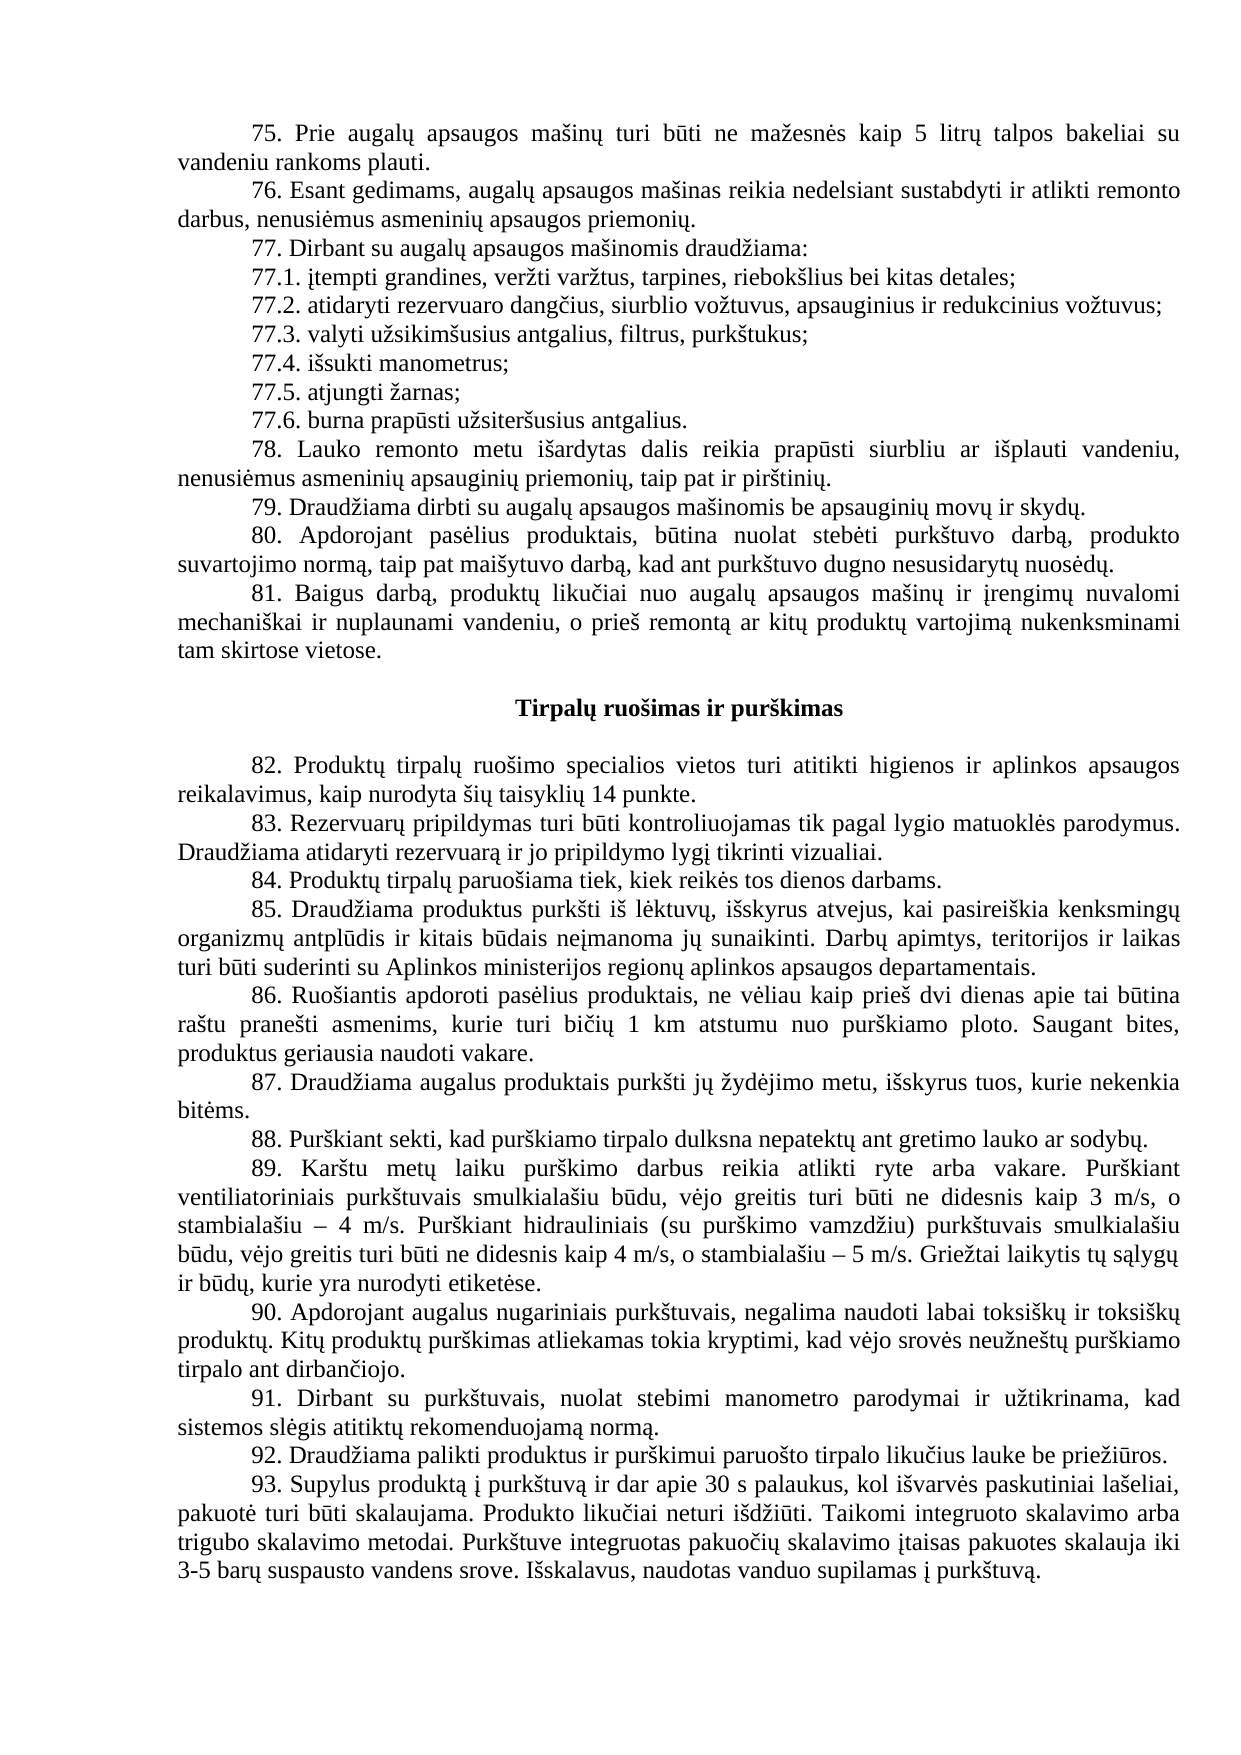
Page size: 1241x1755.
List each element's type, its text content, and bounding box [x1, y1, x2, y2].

text 91. Dirbant su purkštuvais, nuolat stebimi manometro parodymai ir užtikrinama, kad sistemos slėgis atitiktų rekomenduojamą normą. [177, 1383, 1181, 1441]
text 79. Draudžiama dirbti su augalų apsaugos mašinomis be apsauginių movų ir skydų. [177, 492, 1181, 521]
text 77.3. valyti užsikimšusius antgalius, filtrus, purkštukus; [177, 319, 1181, 348]
text 87. Draudžiama augalus produktais purkšti jų žydėjimo metu, išskyrus tuos, kurie nekenkia bitėms. [177, 1067, 1181, 1124]
text 77. Dirbant su augalų apsaugos mašinomis draudžiama: [177, 233, 1181, 262]
text 85. Draudžiama produktus purkšti iš lėktuvų, išskyrus atvejus, kai pasireiškia kenksmingų organizmų antplūdis ir kitais būdais neįmanoma jų sunaikinti. Darbų apimtys, teritorijos ir laikas turi būti suderinti su Aplinkos ministerijos regionų aplinkos apsaugos departamentais. [177, 894, 1181, 981]
text 83. Rezervuarų pripildymas turi būti kontroliuojamas tik pagal lygio matuoklės parodymus. Draudžiama atidaryti rezervuarą ir jo pripildymo lygį tikrinti vizualiai. [177, 808, 1181, 866]
text 77.5. atjungti žarnas; [177, 377, 1181, 406]
text 77.2. atidaryti rezervuaro dangčius, siurblio vožtuvus, apsauginius ir redukcinius vožtuvus; [177, 291, 1181, 319]
text 77.4. išsukti manometrus; [177, 348, 1181, 377]
text 84. Produktų tirpalų paruošiama tiek, kiek reikės tos dienos darbams. [177, 866, 1181, 894]
text 92. Draudžiama palikti produktus ir purškimui paruošto tirpalo likučius lauke be priežiūros. [177, 1441, 1181, 1469]
text 77.6. burna prapūsti užsiteršusius antgalius. [177, 406, 1181, 434]
text 82. Produktų tirpalų ruošimo specialios vietos turi atitikti higienos ir aplinkos apsaugos reikalavimus, kaip nurodyta šių taisyklių 14 punkte. [177, 751, 1181, 808]
text 88. Purškiant sekti, kad purškiamo tirpalo dulksna nepatektų ant gretimo lauko ar sodybų. [177, 1124, 1181, 1153]
text 75. Prie augalų apsaugos mašinų turi būti ne mažesnės kaip 5 litrų talpos bakeliai su vandeniu rankoms plauti. [177, 118, 1181, 176]
text 76. Esant gedimams, augalų apsaugos mašinas reikia nedelsiant sustabdyti ir atlikti remonto darbus, nenusiėmus asmeninių apsaugos priemonių. [177, 176, 1181, 233]
text 81. Baigus darbą, produktų likučiai nuo augalų apsaugos mašinų ir įrengimų nuvalomi mechaniškai ir nuplaunami vandeniu, o prieš remontą ar kitų produktų vartojimą nukenksminami tam skirtose vietose. [177, 578, 1181, 664]
text 89. Karštu metų laiku purškimo darbus reikia atlikti ryte arba vakare. Purškiant ventiliatoriniais purkštuvais smulkialašiu būdu, vėjo greitis turi būti ne didesnis kaip 3 m/s, o stambialašiu – 4 m/s. Purškiant hidrauliniais (su purškimo vamzdžiu) purkštuvais smulkialašiu būdu, vėjo greitis turi būti ne didesnis kaip 4 m/s, o stambialašiu – 5 m/s. Griežtai laikytis tų sąlygų ir būdų, kurie yra nurodyti etiketėse. [177, 1153, 1181, 1297]
text 86. Ruošiantis apdoroti pasėlius produktais, ne vėliau kaip prieš dvi dienas apie tai būtina raštu pranešti asmenims, kurie turi bičių 1 km atstumu nuo purškiamo ploto. Saugant bites, produktus geriausia naudoti vakare. [177, 981, 1181, 1067]
text 80. Apdorojant pasėlius produktais, būtina nuolat stebėti purkštuvo darbą, produkto suvartojimo normą, taip pat maišytuvo darbą, kad ant purkštuvo dugno nesusidarytų nuosėdų. [177, 521, 1181, 578]
text 93. Supylus produktą į purkštuvą ir dar apie 30 s palaukus, kol išvarvės paskutiniai lašeliai, pakuotė turi būti skalaujama. Produkto likučiai neturi išdžiūti. Taikomi integruoto skalavimo arba trigubo skalavimo metodai. Purkštuve integruotas pakuočių skalavimo įtaisas pakuotes skalauja iki 3-5 barų suspausto vandens srove. Išskalavus, naudotas vanduo supilamas į purkštuvą. [177, 1469, 1181, 1584]
text 77.1. įtempti grandines, veržti varžtus, tarpines, riebokšlius bei kitas detales; [177, 262, 1181, 291]
text 78. Lauko remonto metu išardytas dalis reikia prapūsti siurbliu ar išplauti vandeniu, nenusiėmus asmeninių apsauginių priemonių, taip pat ir pirštinių. [177, 434, 1181, 492]
text Tirpalų ruošimas ir purškimas [177, 693, 1181, 722]
text 90. Apdorojant augalus nugariniais purkštuvais, negalima naudoti labai toksiškų ir toksiškų produktų. Kitų produktų purškimas atliekamas tokia kryptimi, kad vėjo srovės neužneštų purškiamo tirpalo ant dirbančiojo. [177, 1297, 1181, 1383]
